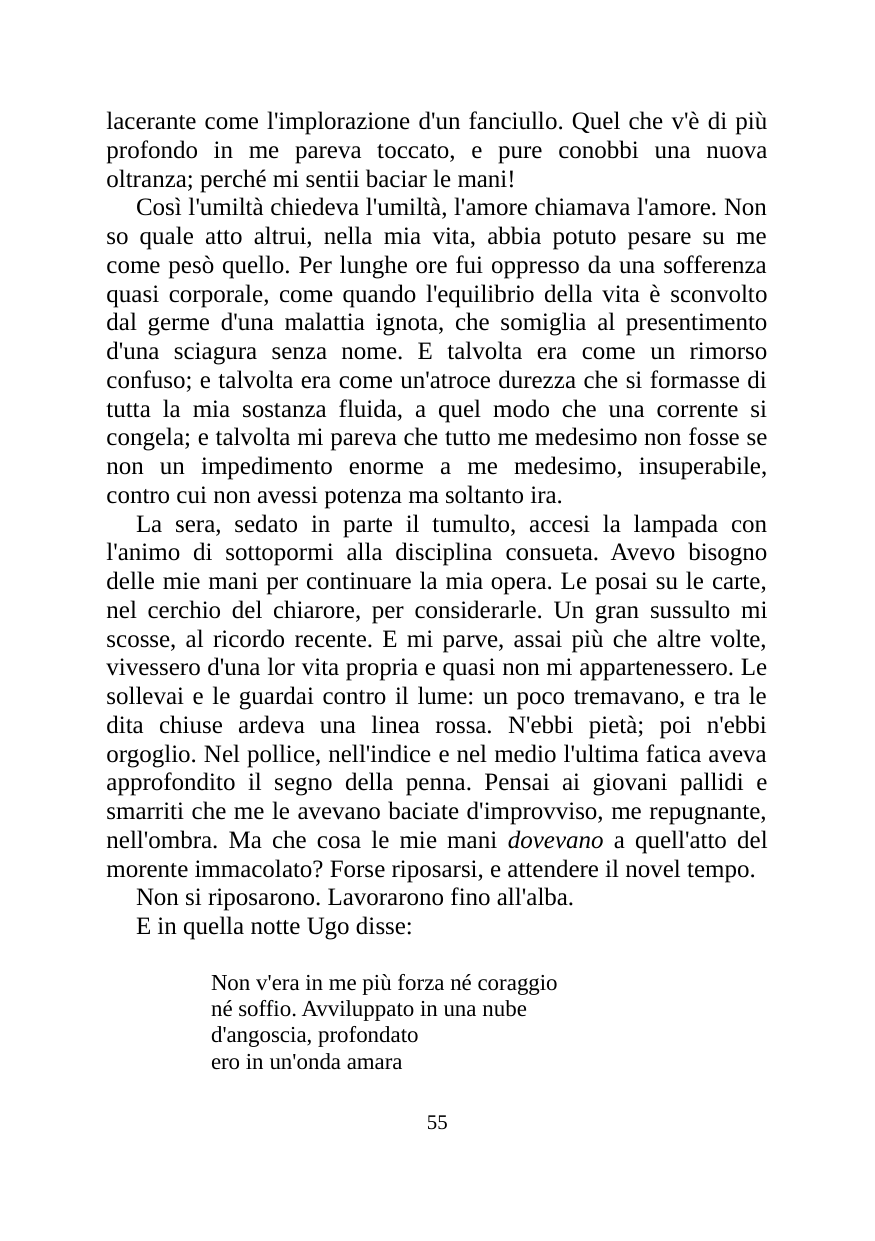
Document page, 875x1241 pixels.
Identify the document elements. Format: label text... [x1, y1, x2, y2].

text Non si riposarono. Lavorarono fino all'alba. [106, 882, 768, 911]
text d'angoscia, profondato [181, 1021, 768, 1048]
text Così l'umiltà chiedeva l'umiltà, l'amore chiamava l'amore. Non so quale atto altrui, nella mia vita, abbia potuto pesare su me come pesò quello. Per lunghe ore fui oppresso da una sofferenza quasi corporale, come quando l'equilibrio della vita è sconvolto dal germe d'una malattia ignota, che somiglia al presentimento d'una sciagura senza nome. E talvolta era come un rimorso confuso; e talvolta era come un'atroce durezza che si formasse di tutta la mia sostanza fluida, a quel modo che una corrente si congela; e talvolta mi pareva che tutto me medesimo non fosse se non un impedimento enorme a me medesimo, insuperabile, contro cui non avessi potenza ma soltanto ira. [106, 192, 768, 509]
text né soffio. Avviluppato in una nube [181, 995, 768, 1021]
text Non v'era in me più forza né coraggio [181, 969, 768, 995]
text lacerante come l'implorazione d'un fanciullo. Quel che v'è di più profondo in me pareva toccato, e pure conobbi una nuova oltranza; perché mi sentii baciar le mani! [106, 106, 768, 192]
text La sera, sedato in parte il tumulto, accesi la lampada con l'animo di sottopormi alla disciplina consueta. Avevo bisogno delle mie mani per continuare la mia opera. Le posai su le carte, nel cerchio del chiarore, per considerarle. Un gran sussulto mi scosse, al ricordo recente. E mi parve, assai più che altre volte, vivessero d'una lor vita propria e quasi non mi appartenessero. Le sollevai e le guardai contro il lume: un poco tremavano, e tra le dita chiuse ardeva una linea rossa. N'ebbi pietà; poi n'ebbi orgoglio. Nel pollice, nell'indice e nel medio l'ultima fatica aveva approfondito il segno della penna. Pensai ai giovani pallidi e smarriti che me le avevano baciate d'improvviso, me repugnante, nell'ombra. Ma che cosa le mie mani dovevano a quell'atto del morente immacolato? Forse riposarsi, e attendere il novel tempo. [106, 509, 768, 882]
text E in quella notte Ugo disse: [106, 911, 768, 940]
text ero in un'onda amara [181, 1048, 768, 1074]
